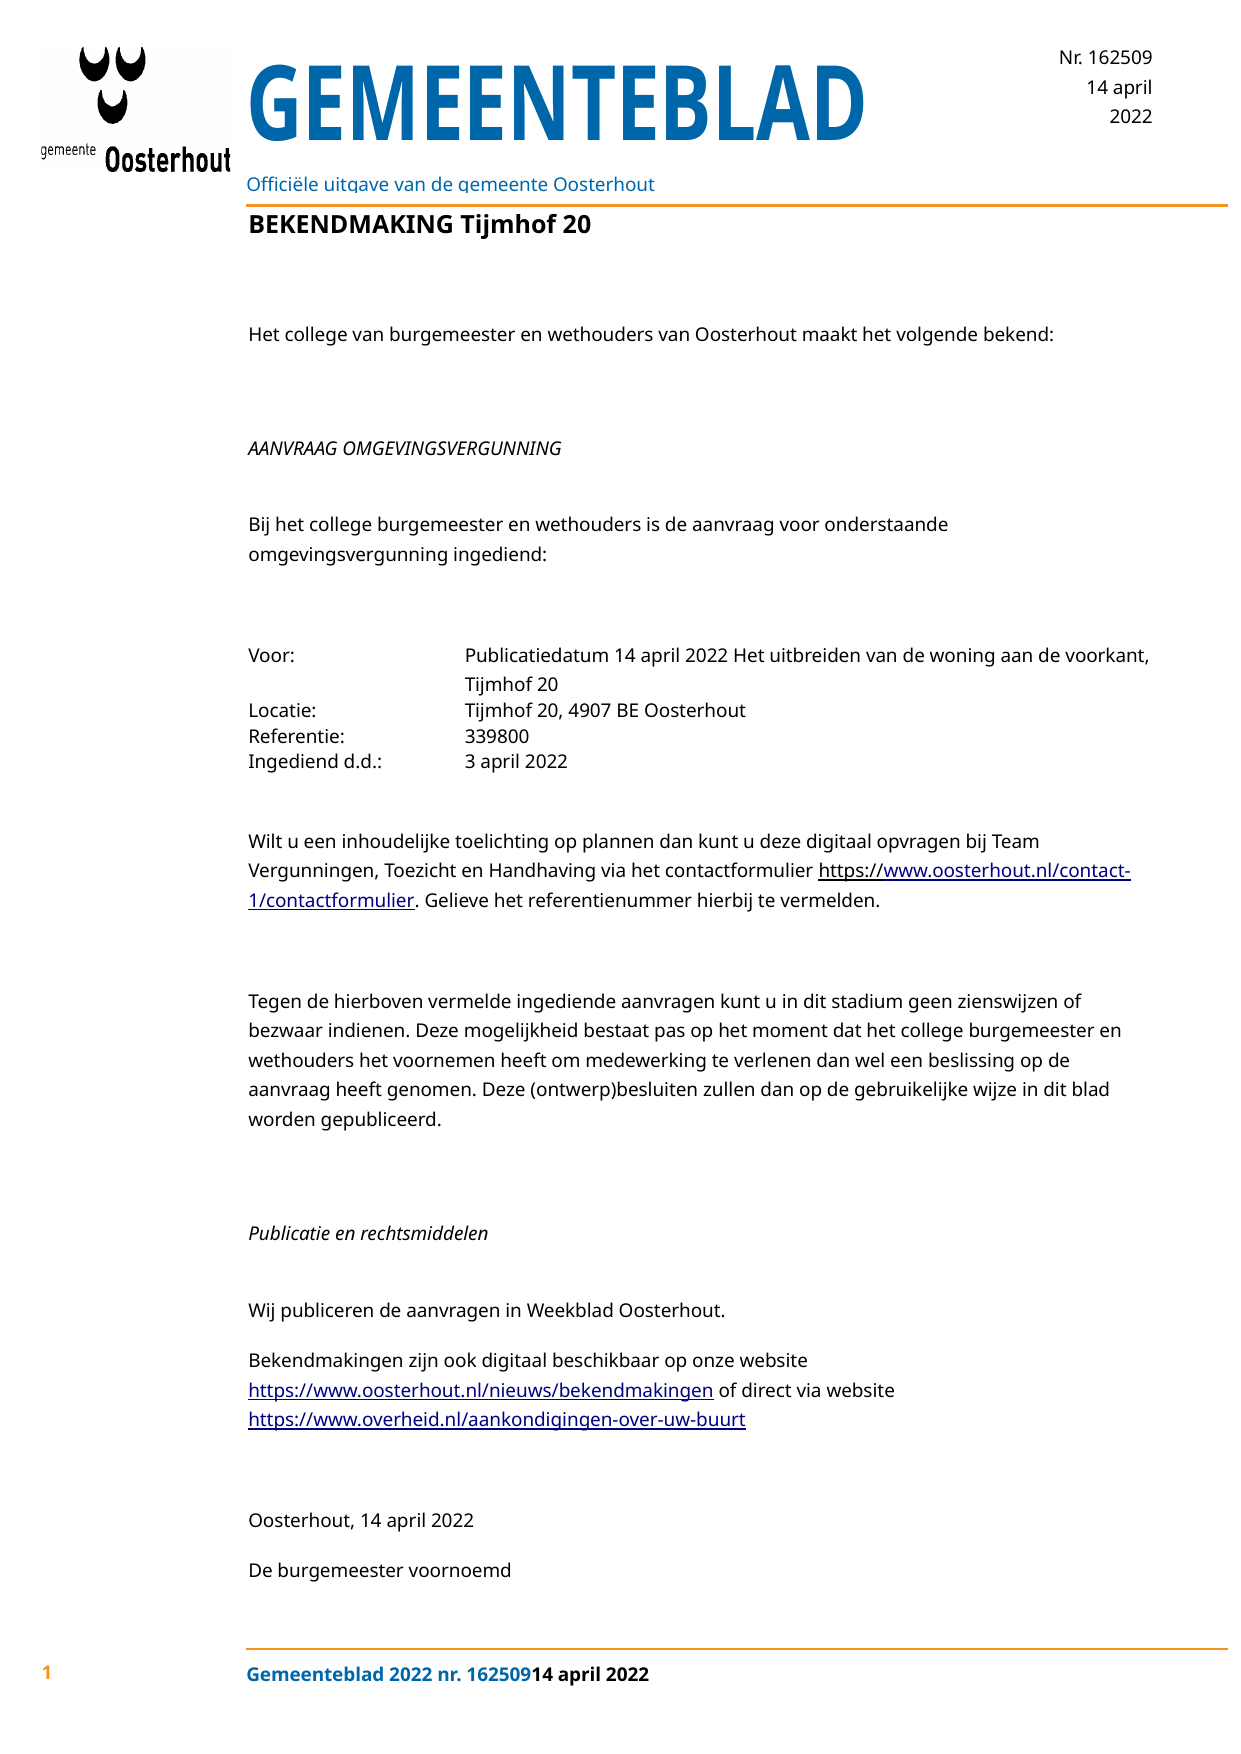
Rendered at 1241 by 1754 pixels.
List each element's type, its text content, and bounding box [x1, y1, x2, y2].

text Oosterhout, 14 april 2022 [248, 1507, 1152, 1533]
text Het college van burgemeester en wethouders van Oosterhout maakt het volgende bekend: [248, 321, 1152, 346]
text Bekendmakingen zijn ook digitaal beschikbaar op onze website https://www.oosterhout.nl/nieuws/bekendmakingen of direct via website https://www.overheid.nl/aankondigingen-over-uw-buurt [248, 1347, 1152, 1432]
table_header Voor: [248, 642, 464, 697]
text De burgemeester voornoemd [248, 1558, 1152, 1583]
table_cell 3 april 2022 [465, 749, 1152, 774]
table_header Publicatiedatum 14 april 2022 Het uitbreiden van de woning aan de voorkant, Tijmhof 20 [465, 642, 1152, 697]
table_cell Ingediend d.d.: [248, 749, 464, 774]
text Bij het college burgemeester en wethouders is de aanvraag voor onderstaande omgevingsvergunning ingediend: [248, 511, 1152, 567]
table_cell Tijmhof 20, 4907 BE Oosterhout [465, 697, 1152, 723]
text Publicatie en rechtsmiddelen [248, 1221, 1152, 1246]
text Wilt u een inhoudelijke toelichting op plannen dan kunt u deze digitaal opvragen bij Team Vergunningen, Toezicht en Handhaving via het contactformulier https://www.oosterhout.nl/contact-1/contactformulier. Gelieve het referentienummer hierbij te vermelden. [248, 828, 1152, 913]
table_cell 339800 [465, 723, 1152, 748]
table_cell Referentie: [248, 723, 464, 748]
picture [41, 47, 231, 172]
text BEKENDMAKING Tijmhof 20 [248, 207, 1152, 241]
table_cell Locatie: [248, 697, 464, 723]
text AANVRAAG OMGEVINGSVERGUNNING [248, 435, 1152, 461]
text Tegen de hierboven vermelde ingediende aanvragen kunt u in dit stadium geen zienswijzen of bezwaar indienen. Deze mogelijkheid bestaat pas op het moment dat het college burgemeester en wethouders het voornemen heeft om medewerking te verlenen dan wel een beslissing op de aanvraag heeft genomen. Deze (ontwerp)besluiten zullen dan op de gebruikelijke wijze in dit blad worden gepubliceerd. [248, 988, 1152, 1132]
text Wij publiceren de aanvragen in Weekblad Oosterhout. [248, 1297, 1152, 1322]
